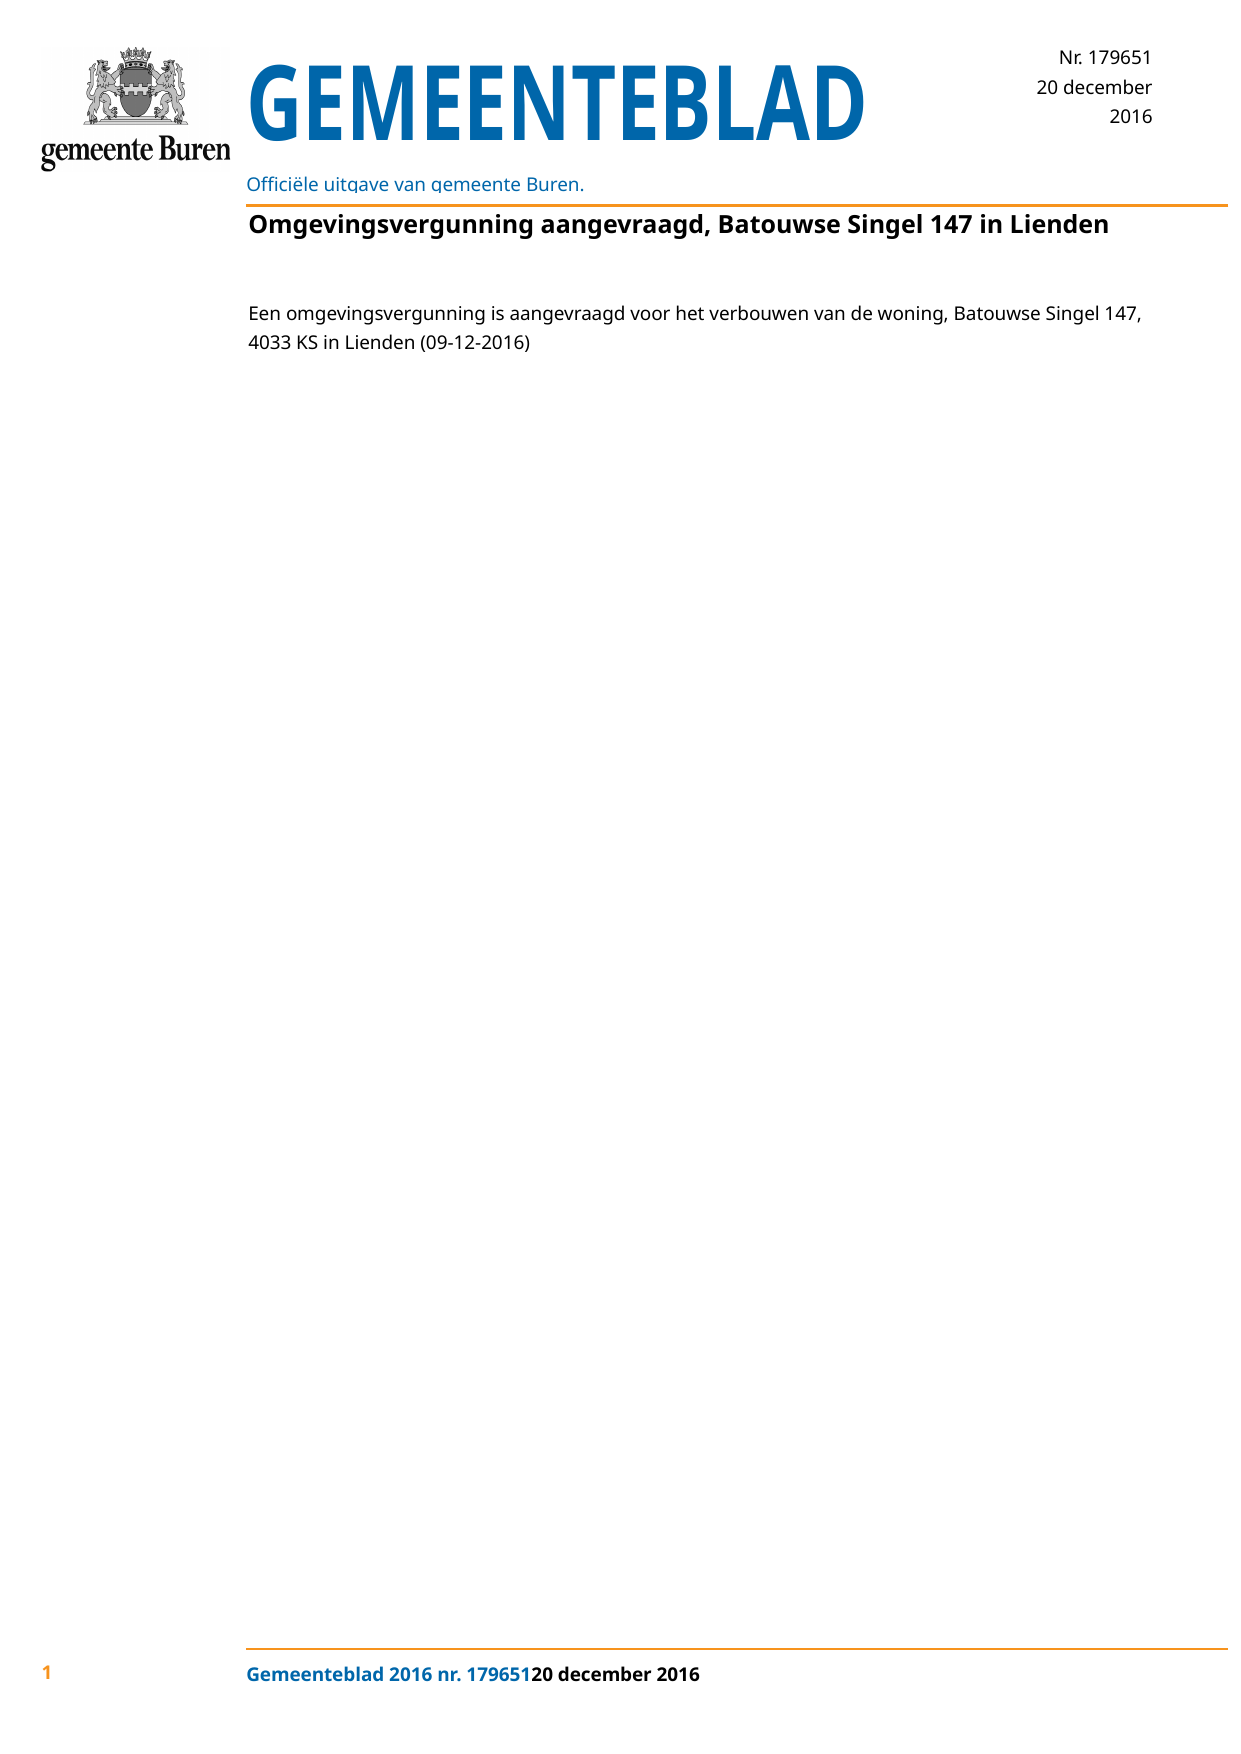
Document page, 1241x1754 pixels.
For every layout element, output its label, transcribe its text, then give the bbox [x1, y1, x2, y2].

picture [41, 47, 231, 172]
text Omgevingsvergunning aangevraagd, Batouwse Singel 147 in Lienden [248, 207, 1152, 241]
table_header Een omgevingsvergunning is aangevraagd voor het verbouwen van de woning, Batouwse Singel 147, 4033 KS in Lienden (09-12-2016) [248, 300, 1152, 355]
